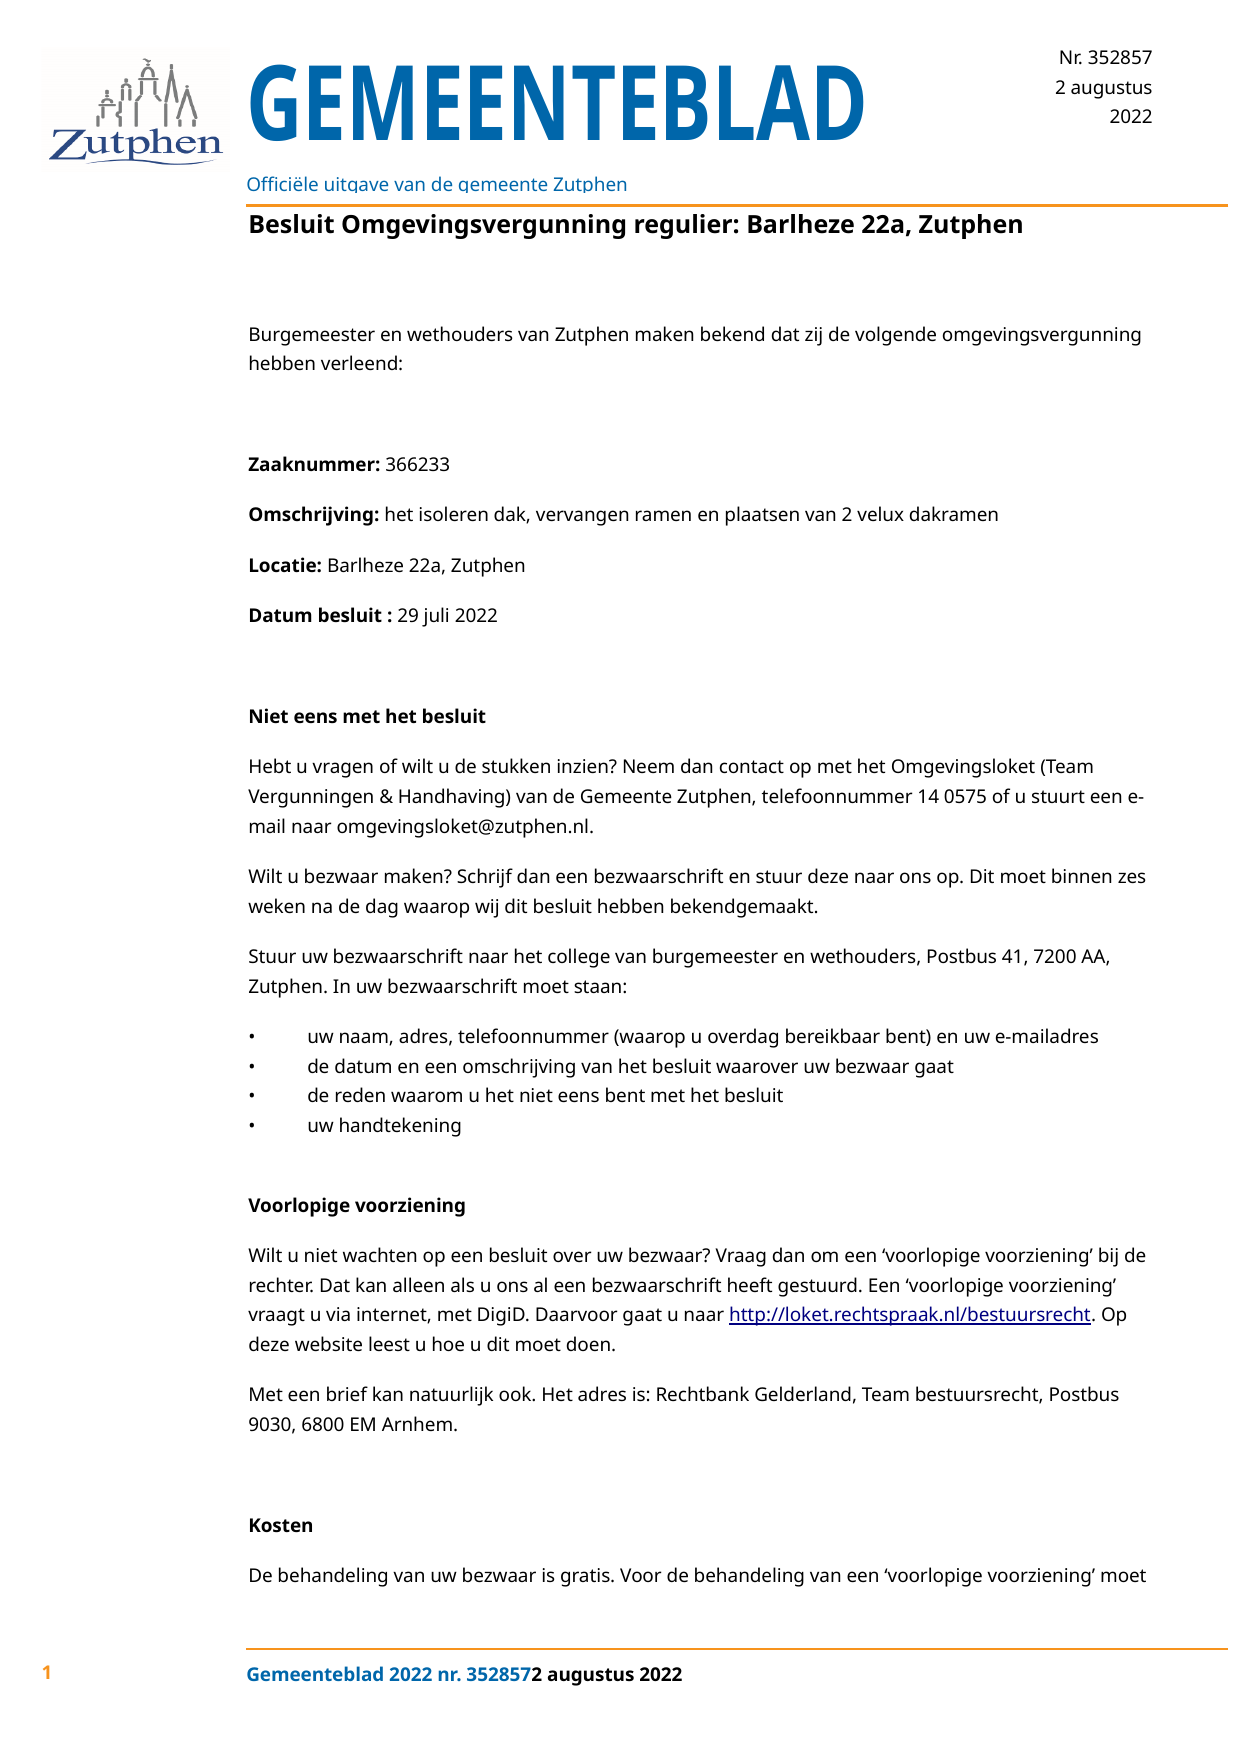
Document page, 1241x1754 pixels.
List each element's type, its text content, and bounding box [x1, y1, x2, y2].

list uw naam, adres, telefoonnummer (waarop u overdag bereikbaar bent) en uw e-mailadres [248, 1023, 1152, 1049]
list uw handtekening [248, 1112, 1152, 1138]
text Zaaknummer: 366233 [248, 451, 1152, 477]
picture [41, 47, 231, 172]
text Locatie: Barlheze 22a, Zutphen [248, 552, 1152, 578]
text De behandeling van uw bezwaar is gratis. Voor de behandeling van een ‘voorlopige voorziening’ moet [248, 1562, 1152, 1588]
list de reden waarom u het niet eens bent met het besluit [248, 1082, 1152, 1108]
text Besluit Omgevingsvergunning regulier: Barlheze 22a, Zutphen [248, 207, 1152, 241]
list de datum en een omschrijving van het besluit waarover uw bezwaar gaat [248, 1053, 1152, 1078]
text Omschrijving: het isoleren dak, vervangen ramen en plaatsen van 2 velux dakramen [248, 502, 1152, 527]
text Kosten [248, 1512, 1152, 1538]
text Datum besluit : 29 juli 2022 [248, 602, 1152, 628]
text Niet eens met het besluit [248, 703, 1152, 729]
text Wilt u bezwaar maken? Schrijf dan een bezwaarschrift en stuur deze naar ons op. Dit moet binnen zes weken na de dag waarop wij dit besluit hebben bekendgemaakt. [248, 863, 1152, 918]
text Burgemeester en wethouders van Zutphen maken bekend dat zij de volgende omgevingsvergunning hebben verleend: [248, 321, 1152, 376]
text Stuur uw bezwaarschrift naar het college van burgemeester en wethouders, Postbus 41, 7200 AA, Zutphen. In uw bezwaarschrift moet staan: [248, 943, 1152, 998]
text Voorlopige voorziening [248, 1192, 1152, 1218]
text Met een brief kan natuurlijk ook. Het adres is: Rechtbank Gelderland, Team bestuursrecht, Postbus 9030, 6800 EM Arnhem. [248, 1382, 1152, 1437]
text Wilt u niet wachten op een besluit over uw bezwaar? Vraag dan om een ‘voorlopige voorziening’ bij de rechter. Dat kan alleen als u ons al een bezwaarschrift heeft gestuurd. Een ‘voorlopige voorziening’ vraagt u via internet, met DigiD. Daarvoor gaat u naar http://loket.rechtspraak.nl/bestuursrecht. Op deze website leest u hoe u dit moet doen. [248, 1242, 1152, 1357]
text Hebt u vragen of wilt u de stukken inzien? Neem dan contact op met het Omgevingsloket (Team Vergunningen & Handhaving) van de Gemeente Zutphen, telefoonnummer 14 0575 of u stuurt een e-mail naar omgevingsloket@zutphen.nl. [248, 754, 1152, 838]
